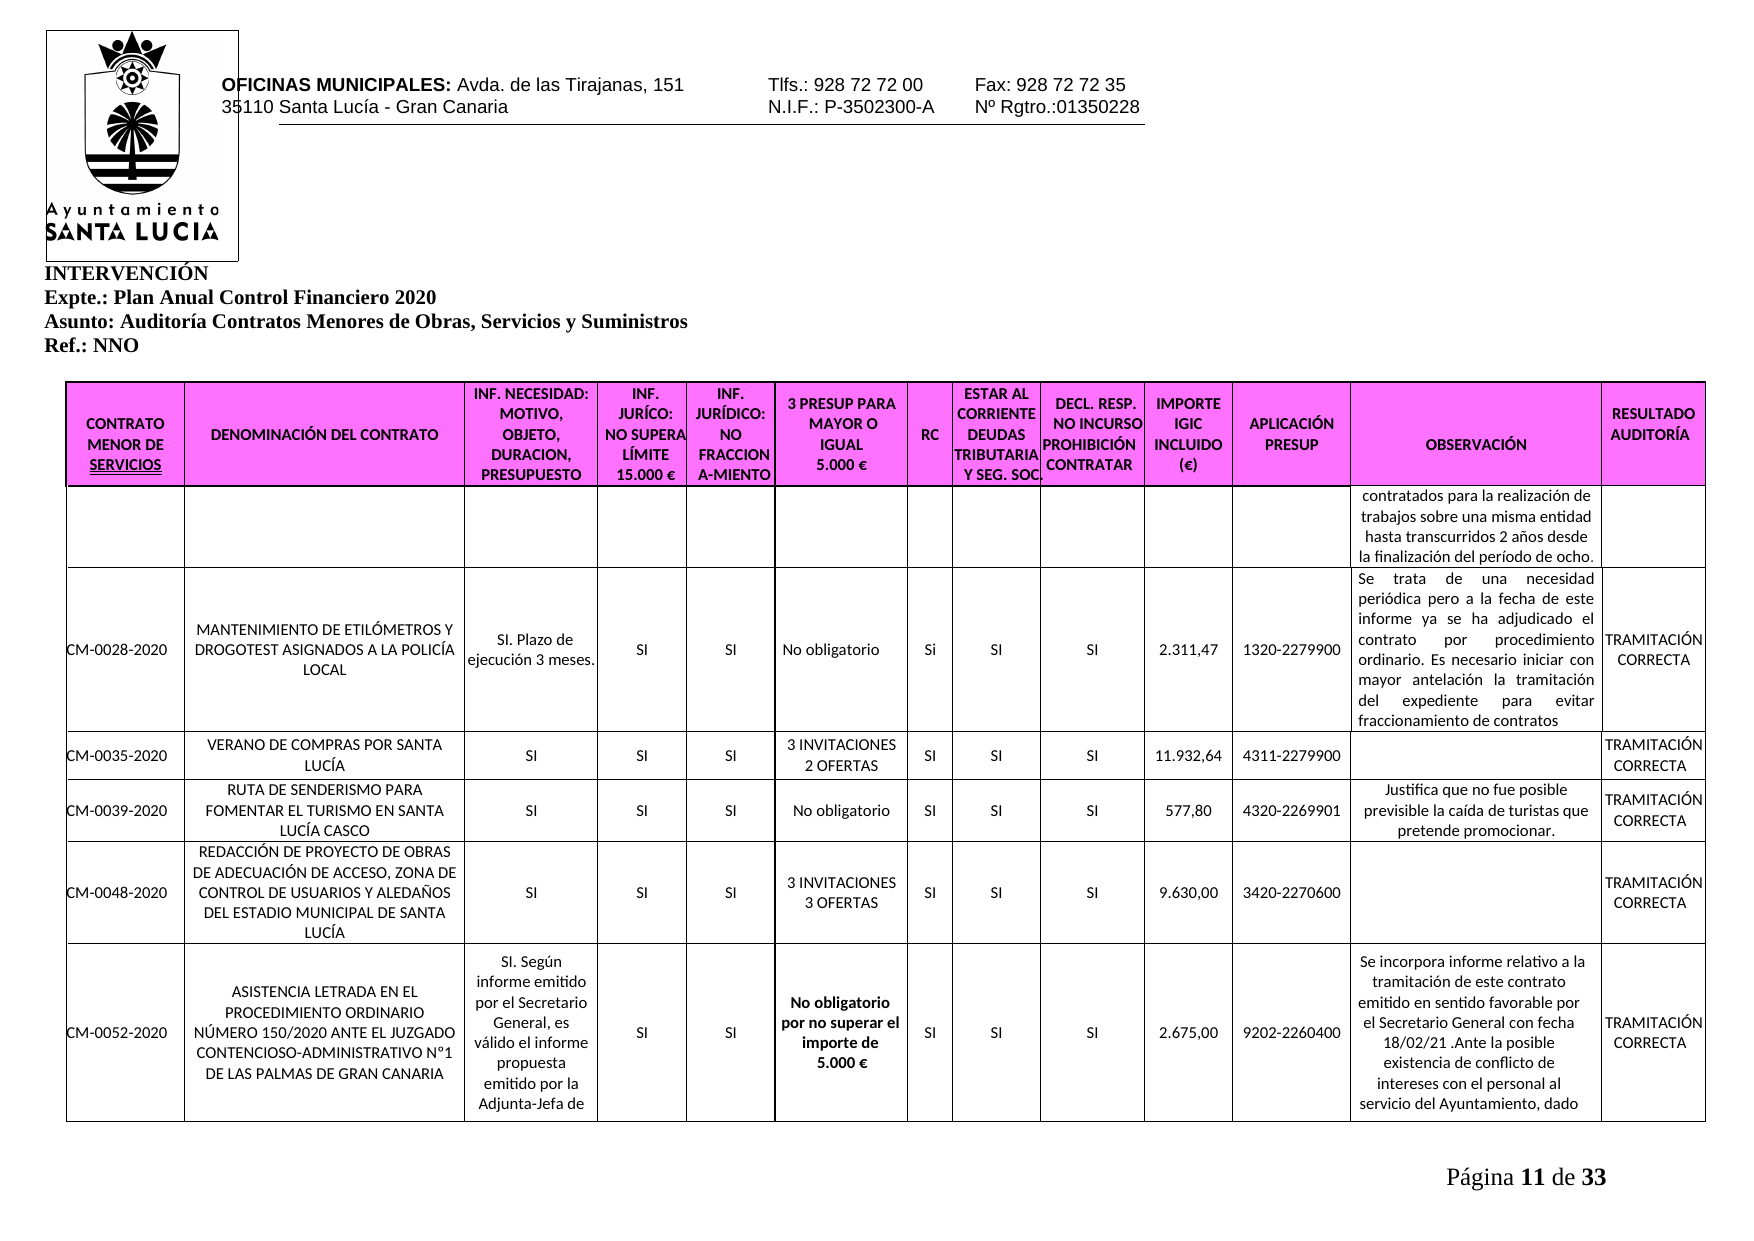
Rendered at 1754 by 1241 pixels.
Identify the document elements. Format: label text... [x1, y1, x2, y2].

table_cell TRAMITACIÓN CORRECTA [1602, 780, 1705, 841]
table_cell 4311-2279900 [1233, 732, 1350, 778]
table_header INF. JURÍDICO: NO FRACCIONA-MIENTO [687, 383, 774, 485]
table_cell SI [1041, 842, 1144, 943]
table_cell SI [908, 944, 952, 1121]
table_cell [185, 487, 464, 567]
table_cell SI [598, 944, 686, 1121]
table_cell SI [598, 842, 686, 943]
table_cell [776, 487, 907, 567]
table_cell SI [687, 842, 774, 943]
table_cell SI. Según informe emitido por el Secretario General, es válido el informe propuesta emitido por la Adjunta-Jefa de [465, 944, 597, 1121]
table_cell [1145, 487, 1232, 567]
table_cell 3 INVITACIONES 3 OFERTAS [776, 842, 907, 943]
table_header 3 PRESUP PARA MAYOR O IGUAL 5.000 € [776, 383, 907, 485]
table_cell 9.630,00 [1145, 842, 1232, 943]
table_header RC [908, 383, 952, 485]
table_cell VERANO DE COMPRAS POR SANTA LUCÍA [185, 732, 464, 778]
table_cell CM-0039-2020 [67, 780, 184, 841]
table_cell SI [465, 780, 597, 841]
table_cell Se trata de una necesidad periódica pero a la fecha de este informe ya se ha adjudicado el contrato por procedimiento ordinario. Es necesario iniciar con mayor antelación la tramitación del expediente para evitar fraccionamiento de contratos [1352, 568, 1602, 731]
table_cell SI [687, 780, 774, 841]
table_cell SI [1041, 568, 1144, 731]
table_cell [465, 487, 597, 567]
table_cell [953, 487, 1040, 567]
table_cell Se incorpora informe relativo a la tramitación de este contrato emitido en sentido favorable por el Secretario General con fecha 18/02/21 .Ante la posible existencia de conflicto de intereses con el personal al servicio del Ayuntamiento, dado [1351, 944, 1601, 1121]
table_cell [687, 487, 774, 567]
table_cell [1351, 732, 1601, 778]
table_cell TRAMITACIÓN CORRECTA [1603, 568, 1705, 731]
table_cell SI [953, 944, 1040, 1121]
table_cell No obligatorio [776, 568, 907, 731]
table_cell SI [687, 568, 774, 731]
table_header INF. JURÍCO: NO SUPERA LÍMITE 15.000 € [598, 383, 686, 485]
table_cell 11.932,64 [1145, 732, 1232, 778]
table_cell [67, 486, 184, 567]
table_cell contratados para la realización de trabajos sobre una misma entidad hasta transcurridos 2 años desde la finalización del período de ocho. [1351, 486, 1601, 567]
table_cell SI [687, 944, 774, 1121]
table_cell No obligatorio [776, 780, 907, 841]
table_cell 2.675,00 [1145, 944, 1232, 1121]
table_cell CM-0048-2020 [67, 842, 184, 943]
table_cell MANTENIMIENTO DE ETILÓMETROS Y DROGOTEST ASIGNADOS A LA POLICÍA LOCAL [185, 568, 464, 731]
table_cell SI [465, 732, 597, 778]
table_cell [598, 487, 686, 567]
table_cell 3420-2270600 [1233, 842, 1350, 943]
table_cell SI [953, 568, 1040, 731]
table_header APLICACIÓN PRESUP [1233, 383, 1350, 485]
table_cell CM-0052-2020 [67, 944, 184, 1121]
table_cell SI [1041, 732, 1144, 778]
table_cell TRAMITACIÓN CORRECTA [1602, 842, 1705, 943]
table_cell SI [598, 568, 686, 731]
table_cell ASISTENCIA LETRADA EN EL PROCEDIMIENTO ORDINARIO NÚMERO 150/2020 ANTE EL JUZGADO CONTENCIOSO-ADMINISTRATIVO Nº1 DE LAS PALMAS DE GRAN CANARIA [185, 944, 464, 1121]
table_header CONTRATO MENOR DE SERVICIOS [67, 383, 184, 485]
table_cell [1351, 842, 1601, 943]
table_header INF. NECESIDAD: MOTIVO, OBJETO, DURACION, PRESUPUESTO [465, 383, 597, 485]
table_cell 4320-2269901 [1233, 780, 1350, 841]
table_cell SI [465, 842, 597, 943]
table_header ESTAR AL CORRIENTE DEUDAS TRIBUTARIA Y SEG. SOC. [953, 383, 1040, 485]
table_cell [1233, 487, 1350, 567]
table_cell 9202-2260400 [1233, 944, 1350, 1121]
table_header RESULTADO AUDITORÍA [1602, 383, 1705, 485]
table_cell [1602, 486, 1705, 567]
table_cell Si [908, 568, 952, 731]
table_cell SI [598, 780, 686, 841]
table_cell RUTA DE SENDERISMO PARA FOMENTAR EL TURISMO EN SANTA LUCÍA CASCO [185, 780, 464, 841]
table_cell 577,80 [1145, 780, 1232, 841]
table_cell 1320-2279900 [1233, 568, 1351, 731]
table_cell No obligatorio por no superar el importe de 5.000 € [776, 944, 907, 1121]
table_header DENOMINACIÓN DEL CONTRATO [185, 383, 464, 485]
table_cell SI [1041, 944, 1144, 1121]
table_cell SI [953, 780, 1040, 841]
table_cell 2.311,47 [1145, 568, 1232, 731]
table_cell Justifica que no fue posible previsible la caída de turistas que pretende promocionar. [1351, 780, 1601, 841]
table_cell SI [953, 842, 1040, 943]
table_cell SI. Plazo de ejecución 3 meses. [465, 568, 597, 731]
table_cell TRAMITACIÓN CORRECTA [1602, 944, 1705, 1121]
table_cell SI [953, 732, 1040, 778]
table_cell [908, 487, 952, 567]
table_cell SI [1041, 780, 1144, 841]
table_cell CM-0035-2020 [67, 732, 184, 778]
picture [47, 31, 219, 241]
table_cell REDACCIÓN DE PROYECTO DE OBRAS DE ADECUACIÓN DE ACCESO, ZONA DE CONTROL DE USUARIOS Y ALEDAÑOS DEL ESTADIO MUNICIPAL DE SANTA LUCÍA [185, 842, 464, 943]
table_header IMPORTE IGIC INCLUIDO (€) [1145, 383, 1232, 485]
table_header OBSERVACIÓN [1351, 383, 1601, 485]
table_cell SI [908, 780, 952, 841]
table_cell [1041, 487, 1144, 567]
table_cell SI [598, 732, 686, 778]
table_cell 3 INVITACIONES 2 OFERTAS [776, 732, 907, 778]
table_header DECL. RESP. NO INCURSO PROHIBICIÓN CONTRATAR [1041, 383, 1144, 485]
table_cell SI [908, 732, 952, 778]
table_cell CM-0028-2020 [67, 568, 184, 731]
table_cell SI [687, 732, 774, 778]
table_cell SI [908, 842, 952, 943]
table_cell TRAMITACIÓN CORRECTA [1602, 732, 1705, 778]
